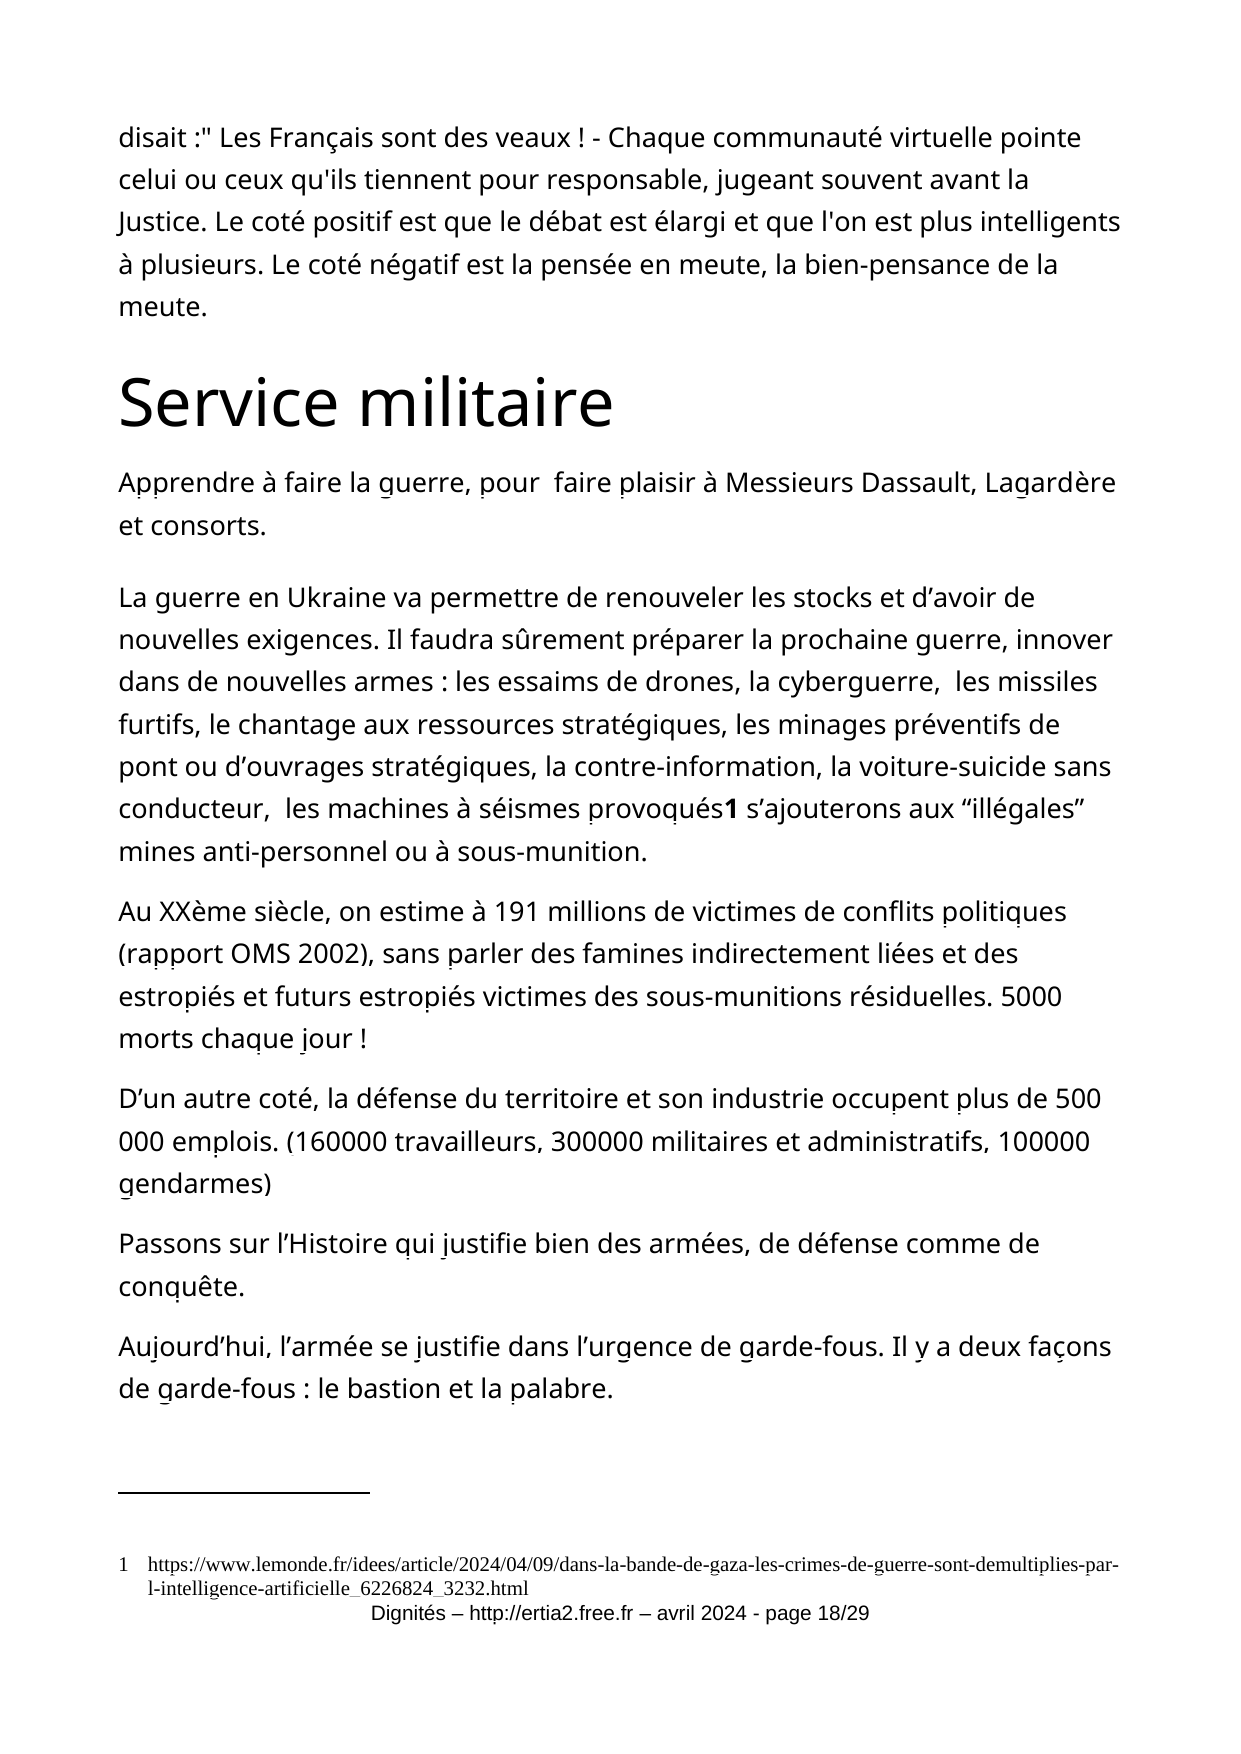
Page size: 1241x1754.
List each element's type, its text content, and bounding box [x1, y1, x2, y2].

text La guerre en Ukraine va permettre de renouveler les stocks et d’avoir de nouvelles exigences. Il faudra sûrement préparer la prochaine guerre, innover dans de nouvelles armes : les essaims de drones, la cyberguerre, les missiles furtifs, le chantage aux ressources stratégiques, les minages préventifs de pont ou d’ouvrages stratégiques, la contre-information, la voiture-suicide sans conducteur, les machines à séismes provoqués s’ajouterons aux “illégales” mines anti-personnel ou à sous-munition. [118, 578, 1122, 869]
text Aujourd’hui, l’armée se justifie dans l’urgence de garde-fous. Il y a deux façons de garde-fous : le bastion et la palabre. [118, 1327, 1122, 1406]
text Au XXème siècle, on estime à 191 millions de victimes de conflits politiques (rapport OMS 2002), sans parler des famines indirectement liées et des estropiés et futurs estropiés victimes des sous-munitions résiduelles. 5000 morts chaque jour ! [118, 892, 1122, 1057]
list https://www.lemonde.fr/idees/article/2024/04/09/dans-la-bande-de-gaza-les-crimes-de-guerre-sont-demultiplies-par-l-intelligence-artificielle_6226824_3232.html [115, 1553, 1125, 1600]
subtitle Service militaire [118, 355, 1122, 446]
text Apprendre à faire la guerre, pour faire plaisir à Messieurs Dassault, Lagardère et consorts. [118, 464, 1122, 543]
text disait :" Les Français sont des veaux ! - Chaque communauté virtuelle pointe celui ou ceux qu'ils tiennent pour responsable, jugeant souvent avant la Justice. Le coté positif est que le débat est élargi et que l'on est plus intelligents à plusieurs. Le coté négatif est la pensée en meute, la bien-pensance de la meute. [118, 118, 1122, 324]
text D’un autre coté, la défense du territoire et son industrie occupent plus de 500 000 emplois. (160000 travailleurs, 300000 militaires et administratifs, 100000 gendarmes) [118, 1080, 1122, 1201]
text Passons sur l’Histoire qui justifie bien des armées, de défense comme de conquête. [118, 1225, 1122, 1304]
